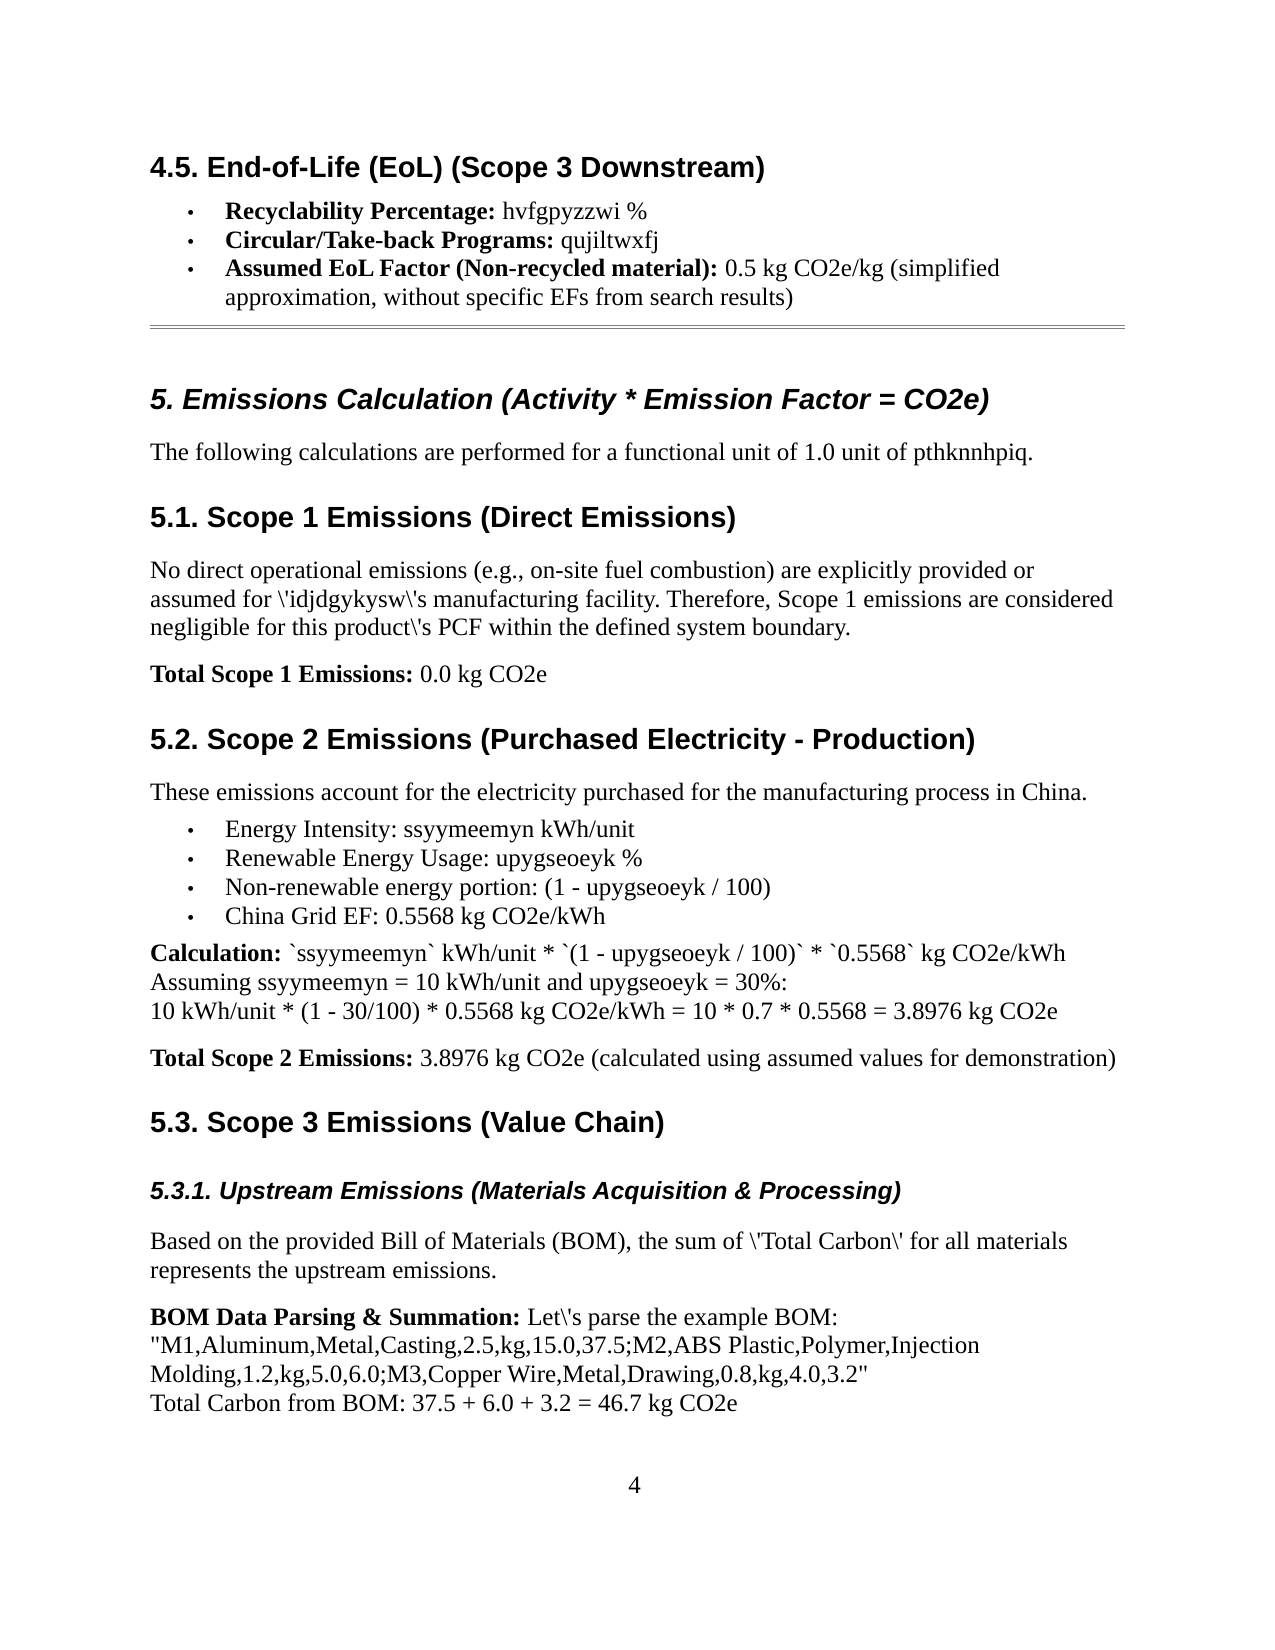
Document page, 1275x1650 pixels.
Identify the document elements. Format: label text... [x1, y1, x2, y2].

text No direct operational emissions (e.g., on-site fuel combustion) are explicitly provided or assumed for \'idjdgykysw\'s manufacturing facility. Therefore, Scope 1 emissions are considered negligible for this product\'s PCF within the defined system boundary. [150, 555, 1125, 641]
text Calculation: `ssyymeemyn` kWh/unit * `(1 - upygseoeyk / 100)` * `0.5568` kg CO2e/kWh Assuming ssyymeemyn = 10 kWh/unit and upygseoeyk = 30%: 10 kWh/unit * (1 - 30/100) * 0.5568 kg CO2e/kWh = 10 * 0.7 * 0.5568 = 3.8976 kg CO2e [150, 938, 1125, 1025]
text Total Scope 1 Emissions: 0.0 kg CO2e [150, 659, 1125, 688]
list Circular/Take-back Programs: qujiltwxfj [187, 225, 1125, 253]
text Based on the provided Bill of Materials (BOM), the sum of \'Total Carbon\' for all materials represents the upstream emissions. [150, 1226, 1125, 1284]
subtitle 4.5. End-of-Life (EoL) (Scope 3 Downstream) [150, 150, 1125, 183]
subtitle 5. Emissions Calculation (Activity * Emission Factor = CO2e) [150, 382, 1125, 416]
text The following calculations are performed for a functional unit of 1.0 unit of pthknnhpiq. [150, 437, 1125, 466]
list Recyclability Percentage: hvfgpyzzwi % [187, 196, 1125, 225]
list China Grid EF: 0.5568 kg CO2e/kWh [187, 901, 1125, 929]
text These emissions account for the electricity purchased for the manufacturing process in China. [150, 777, 1125, 806]
subtitle 5.3.1. Upstream Emissions (Materials Acquisition & Processing) [150, 1176, 1125, 1205]
list Energy Intensity: ssyymeemyn kWh/unit [187, 814, 1125, 843]
list Renewable Energy Usage: upygseoeyk % [187, 843, 1125, 872]
subtitle 5.1. Scope 1 Emissions (Direct Emissions) [150, 500, 1125, 533]
subtitle 5.3. Scope 3 Emissions (Value Chain) [150, 1105, 1125, 1139]
text BOM Data Parsing & Summation: Let\'s parse the example BOM: "M1,Aluminum,Metal,Casting,2.5,kg,15.0,37.5;M2,ABS Plastic,Polymer,Injection Molding,1.2,kg,5.0,6.0;M3,Copper Wire,Metal,Drawing,0.8,kg,4.0,3.2" Total Carbon from BOM: 37.5 + 6.0 + 3.2 = 46.7 kg CO2e [150, 1302, 1125, 1417]
subtitle 5.2. Scope 2 Emissions (Purchased Electricity - Production) [150, 722, 1125, 755]
text Total Scope 2 Emissions: 3.8976 kg CO2e (calculated using assumed values for demonstration) [150, 1043, 1125, 1071]
list Assumed EoL Factor (Non-recycled material): 0.5 kg CO2e/kg (simplified approximation, without specific EFs from search results) [187, 253, 1125, 311]
list Non-renewable energy portion: (1 - upygseoeyk / 100) [187, 872, 1125, 901]
